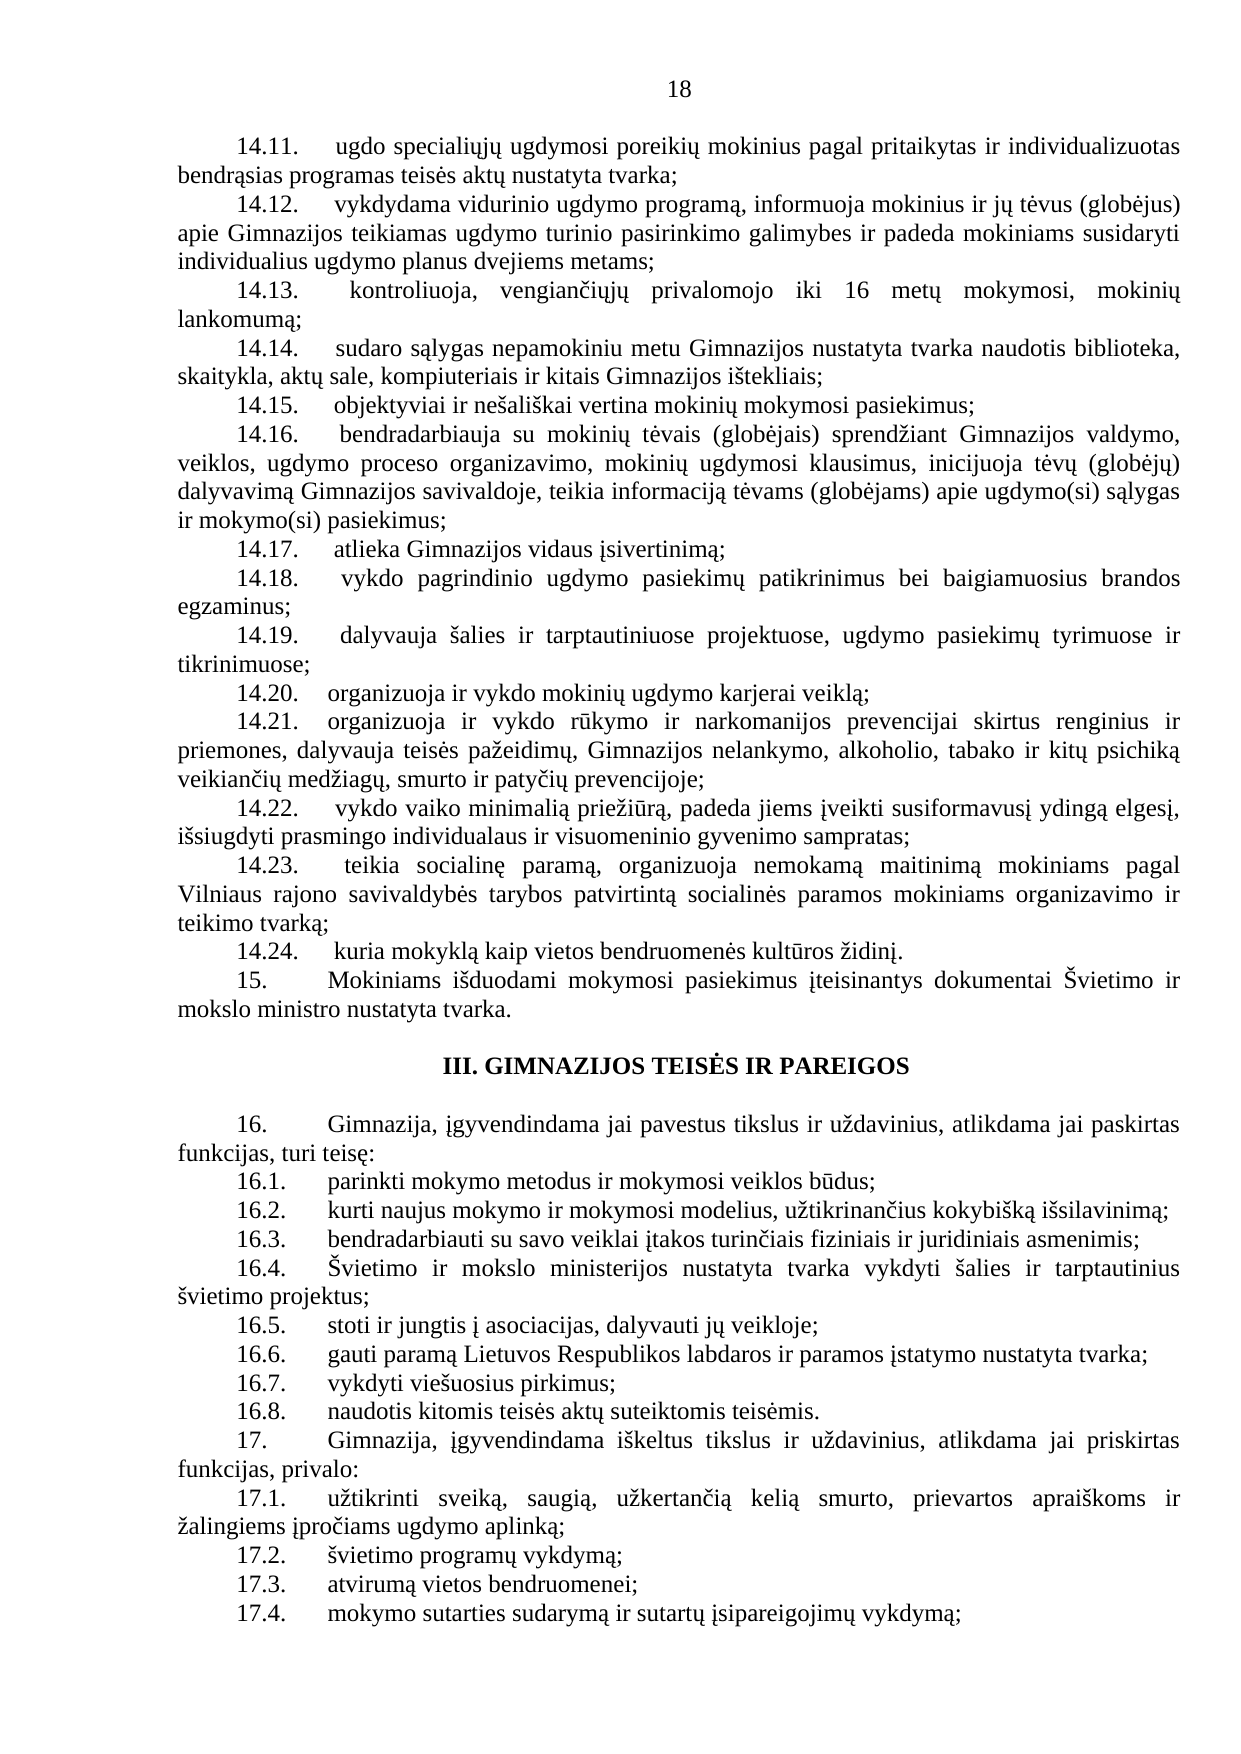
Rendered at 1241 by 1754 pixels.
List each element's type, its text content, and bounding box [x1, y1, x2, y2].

text 14.22. vykdo vaiko minimalią priežiūrą, padeda jiems įveikti susiformavusį ydingą elgesį, išsiugdyti prasmingo individualaus ir visuomeninio gyvenimo sampratas; [177, 793, 1181, 850]
text 15. Mokiniams išduodami mokymosi pasiekimus įteisinantys dokumentai Švietimo ir mokslo ministro nustatyta tvarka. [177, 965, 1181, 1023]
text 16.8. naudotis kitomis teisės aktų suteiktomis teisėmis. [177, 1396, 1181, 1425]
text 14.19. dalyvauja šalies ir tarptautiniuose projektuose, ugdymo pasiekimų tyrimuose ir tikrinimuose; [177, 620, 1181, 678]
text 14.21. organizuoja ir vykdo rūkymo ir narkomanijos prevencijai skirtus renginius ir priemones, dalyvauja teisės pažeidimų, Gimnazijos nelankymo, alkoholio, tabako ir kitų psichiką veikiančių medžiagų, smurto ir patyčių prevencijoje; [177, 706, 1181, 793]
text 14.18. vykdo pagrindinio ugdymo pasiekimų patikrinimus bei baigiamuosius brandos egzaminus; [177, 563, 1181, 620]
text 16.6. gauti paramą Lietuvos Respublikos labdaros ir paramos įstatymo nustatyta tvarka; [177, 1339, 1181, 1368]
text 14.17. atlieka Gimnazijos vidaus įsivertinimą; [177, 534, 1181, 563]
text 17.3. atvirumą vietos bendruomenei; [177, 1569, 1181, 1598]
text 17.2. švietimo programų vykdymą; [177, 1540, 1181, 1569]
text 16.4. Švietimo ir mokslo ministerijos nustatyta tvarka vykdyti šalies ir tarptautinius švietimo projektus; [177, 1253, 1181, 1310]
text 16. Gimnazija, įgyvendindama jai pavestus tikslus ir uždavinius, atlikdama jai paskirtas funkcijas, turi teisę: [177, 1109, 1181, 1166]
text 14.13. kontroliuoja, vengiančiųjų privalomojo iki 16 metų mokymosi, mokinių lankomumą; [177, 275, 1181, 333]
text 14.12. vykdydama vidurinio ugdymo programą, informuoja mokinius ir jų tėvus (globėjus) apie Gimnazijos teikiamas ugdymo turinio pasirinkimo galimybes ir padeda mokiniams susidaryti individualius ugdymo planus dvejiems metams; [177, 189, 1181, 275]
text 14.14. sudaro sąlygas nepamokiniu metu Gimnazijos nustatyta tvarka naudotis biblioteka, skaitykla, aktų sale, kompiuteriais ir kitais Gimnazijos ištekliais; [177, 333, 1181, 390]
text 16.7. vykdyti viešuosius pirkimus; [177, 1368, 1181, 1396]
text 16.1. parinkti mokymo metodus ir mokymosi veiklos būdus; [177, 1166, 1181, 1195]
text 16.3. bendradarbiauti su savo veiklai įtakos turinčiais fiziniais ir juridiniais asmenimis; [177, 1224, 1181, 1253]
text 16.5. stoti ir jungtis į asociacijas, dalyvauti jų veikloje; [177, 1310, 1181, 1339]
text 14.15. objektyviai ir nešališkai vertina mokinių mokymosi pasiekimus; [177, 390, 1181, 419]
text 14.20. organizuoja ir vykdo mokinių ugdymo karjerai veiklą; [177, 678, 1181, 706]
text 17.4. mokymo sutarties sudarymą ir sutartų įsipareigojimų vykdymą; [177, 1598, 1181, 1626]
text 17. Gimnazija, įgyvendindama iškeltus tikslus ir uždavinius, atlikdama jai priskirtas funkcijas, privalo: [177, 1425, 1181, 1483]
text 14.16. bendradarbiauja su mokinių tėvais (globėjais) sprendžiant Gimnazijos valdymo, veiklos, ugdymo proceso organizavimo, mokinių ugdymosi klausimus, inicijuoja tėvų (globėjų) dalyvavimą Gimnazijos savivaldoje, teikia informaciją tėvams (globėjams) apie ugdymo(si) sąlygas ir mokymo(si) pasiekimus; [177, 419, 1181, 534]
text 16.2. kurti naujus mokymo ir mokymosi modelius, užtikrinančius kokybišką išsilavinimą; [177, 1195, 1181, 1224]
text 17.1. užtikrinti sveiką, saugią, užkertančią kelią smurto, prievartos apraiškoms ir žalingiems įpročiams ugdymo aplinką; [177, 1483, 1181, 1540]
text 14.24. kuria mokyklą kaip vietos bendruomenės kultūros židinį. [177, 936, 1181, 965]
text 14.11. ugdo specialiųjų ugdymosi poreikių mokinius pagal pritaikytas ir individualizuotas bendrąsias programas teisės aktų nustatyta tvarka; [177, 131, 1181, 189]
text 14.23. teikia socialinę paramą, organizuoja nemokamą maitinimą mokiniams pagal Vilniaus rajono savivaldybės tarybos patvirtintą socialinės paramos mokiniams organizavimo ir teikimo tvarką; [177, 850, 1181, 936]
text III. GIMNAZIJOS TEISĖS IR PAREIGOS [177, 1051, 1181, 1080]
